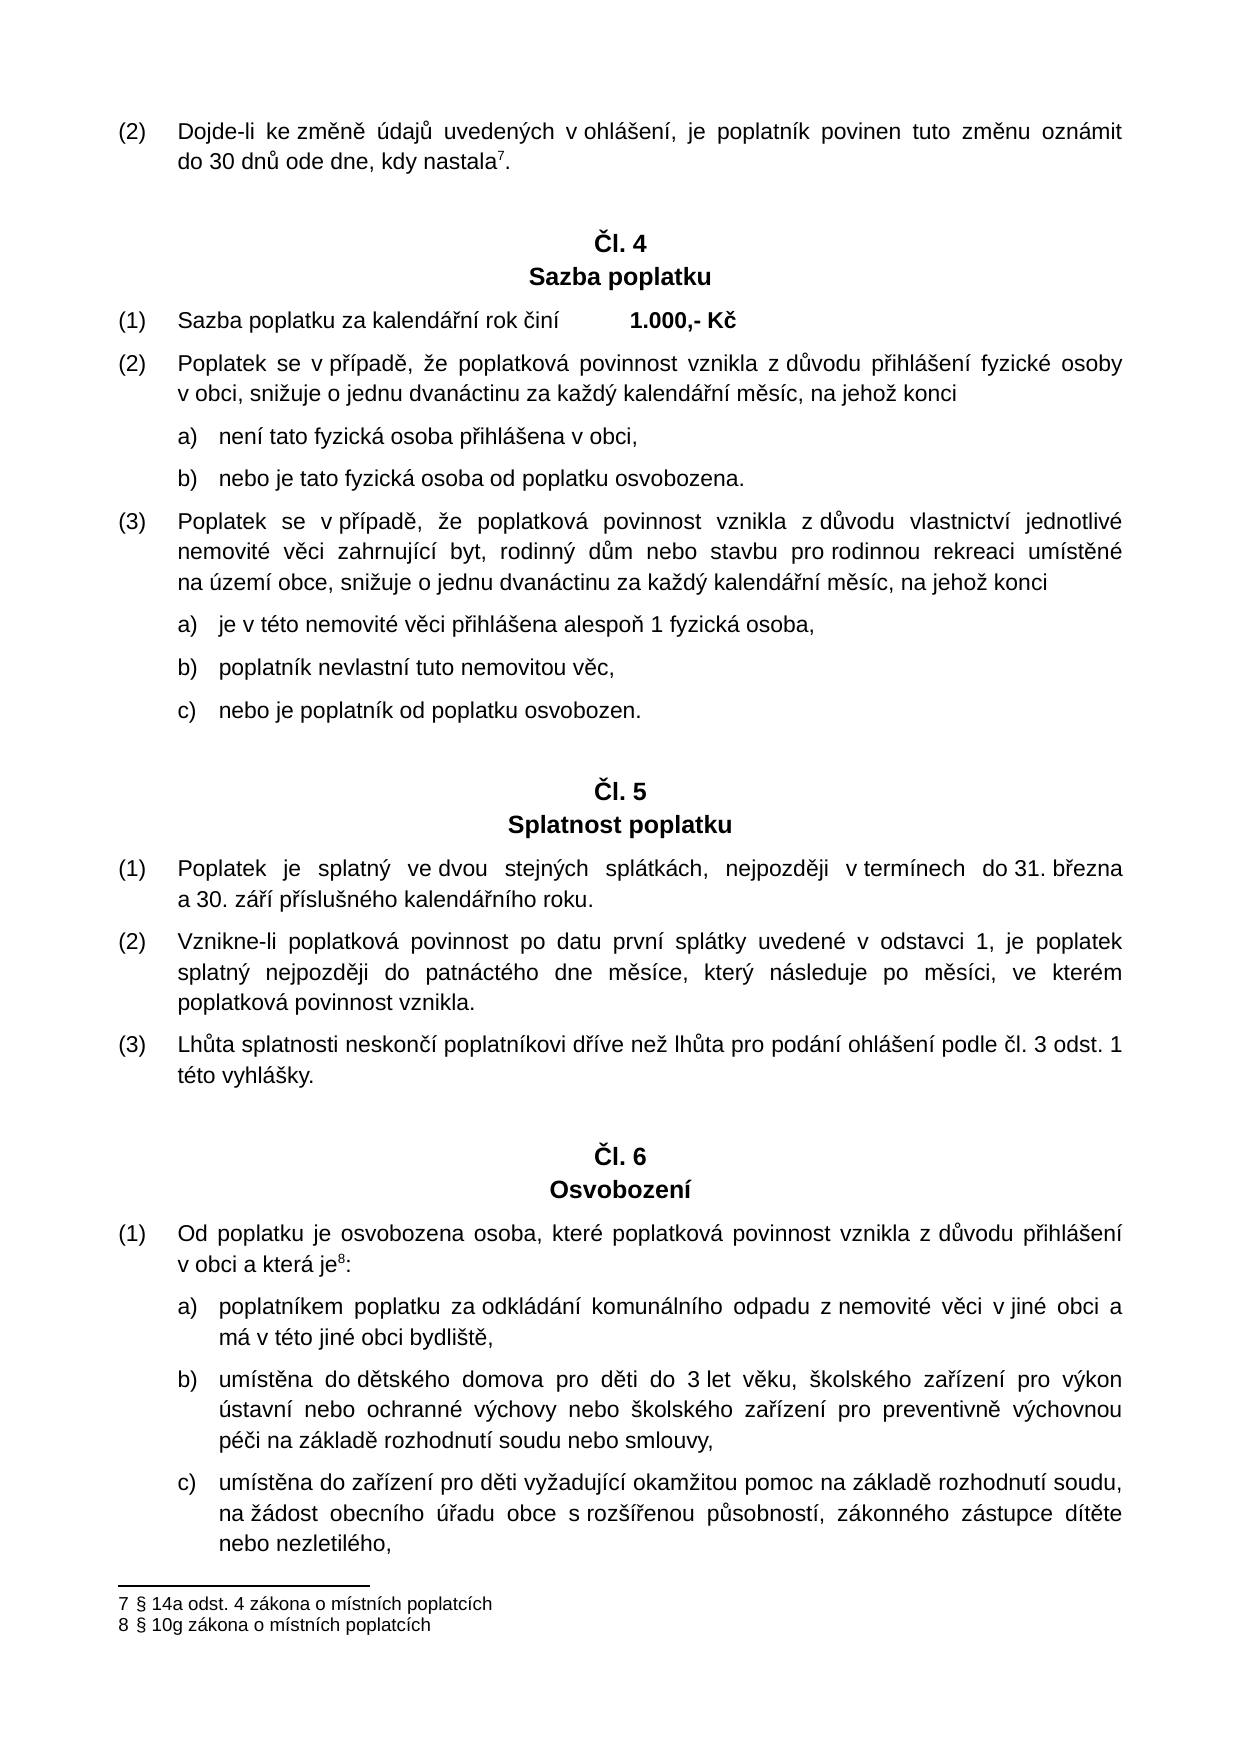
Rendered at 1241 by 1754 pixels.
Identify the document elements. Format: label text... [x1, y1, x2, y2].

subtitle Čl. 5 Splatnost poplatku [118, 777, 1122, 839]
list Od poplatku je osvobozena osoba, které poplatková povinnost vznikla z důvodu přihlášení v obci a která je: [118, 1220, 1122, 1277]
list Vznikne-li poplatková povinnost po datu první splátky uvedené v odstavci 1, je poplatek splatný nejpozději do patnáctého dne měsíce, který následuje po měsíci, ve kterém poplatková povinnost vznikla. [118, 928, 1122, 1015]
list nebo je tato fyzická osoba od poplatku osvobozena. [177, 465, 1122, 492]
subtitle Čl. 4 Sazba poplatku [118, 228, 1122, 290]
list Sazba poplatku za kalendářní rok činí 1.000,- Kč [118, 307, 1122, 333]
list poplatník nevlastní tuto nemovitou věc, [177, 654, 1122, 680]
list § 10g zákona o místních poplatcích [118, 1614, 1122, 1635]
list Dojde-li ke změně údajů uvedených v ohlášení, je poplatník povinen tuto změnu oznámit do 30 dnů ode dne, kdy nastala. [118, 118, 1122, 175]
list je v této nemovité věci přihlášena alespoň 1 fyzická osoba, [177, 611, 1122, 638]
list Lhůta splatnosti neskončí poplatníkovi dříve než lhůta pro podání ohlášení podle čl. 3 odst. 1 této vyhlášky. [118, 1031, 1122, 1088]
list nebo je poplatník od poplatku osvobozen. [177, 697, 1122, 723]
list Poplatek se v případě, že poplatková povinnost vznikla z důvodu přihlášení fyzické osoby v obci, snižuje o jednu dvanáctinu za každý kalendářní měsíc, na jehož konci [118, 350, 1122, 406]
list Poplatek se v případě, že poplatková povinnost vznikla z důvodu vlastnictví jednotlivé nemovité věci zahrnující byt, rodinný dům nebo stavbu pro rodinnou rekreaci umístěné na území obce, snižuje o jednu dvanáctinu za každý kalendářní měsíc, na jehož konci [118, 508, 1122, 595]
subtitle Čl. 6 Osvobození [118, 1142, 1122, 1204]
list není tato fyzická osoba přihlášena v obci, [177, 423, 1122, 449]
list poplatníkem poplatku za odkládání komunálního odpadu z nemovité věci v jiné obci a má v této jiné obci bydliště, [177, 1293, 1122, 1350]
list § 14a odst. 4 zákona o místních poplatcích [118, 1592, 1122, 1614]
list umístěna do zařízení pro děti vyžadující okamžitou pomoc na základě rozhodnutí soudu, na žádost obecního úřadu obce s rozšířenou působností, zákonného zástupce dítěte nebo nezletilého, [177, 1469, 1122, 1556]
list Poplatek je splatný ve dvou stejných splátkách, nejpozději v termínech do 31. března a 30. září příslušného kalendářního roku. [118, 855, 1122, 912]
list umístěna do dětského domova pro děti do 3 let věku, školského zařízení pro výkon ústavní nebo ochranné výchovy nebo školského zařízení pro preventivně výchovnou péči na základě rozhodnutí soudu nebo smlouvy, [177, 1366, 1122, 1453]
